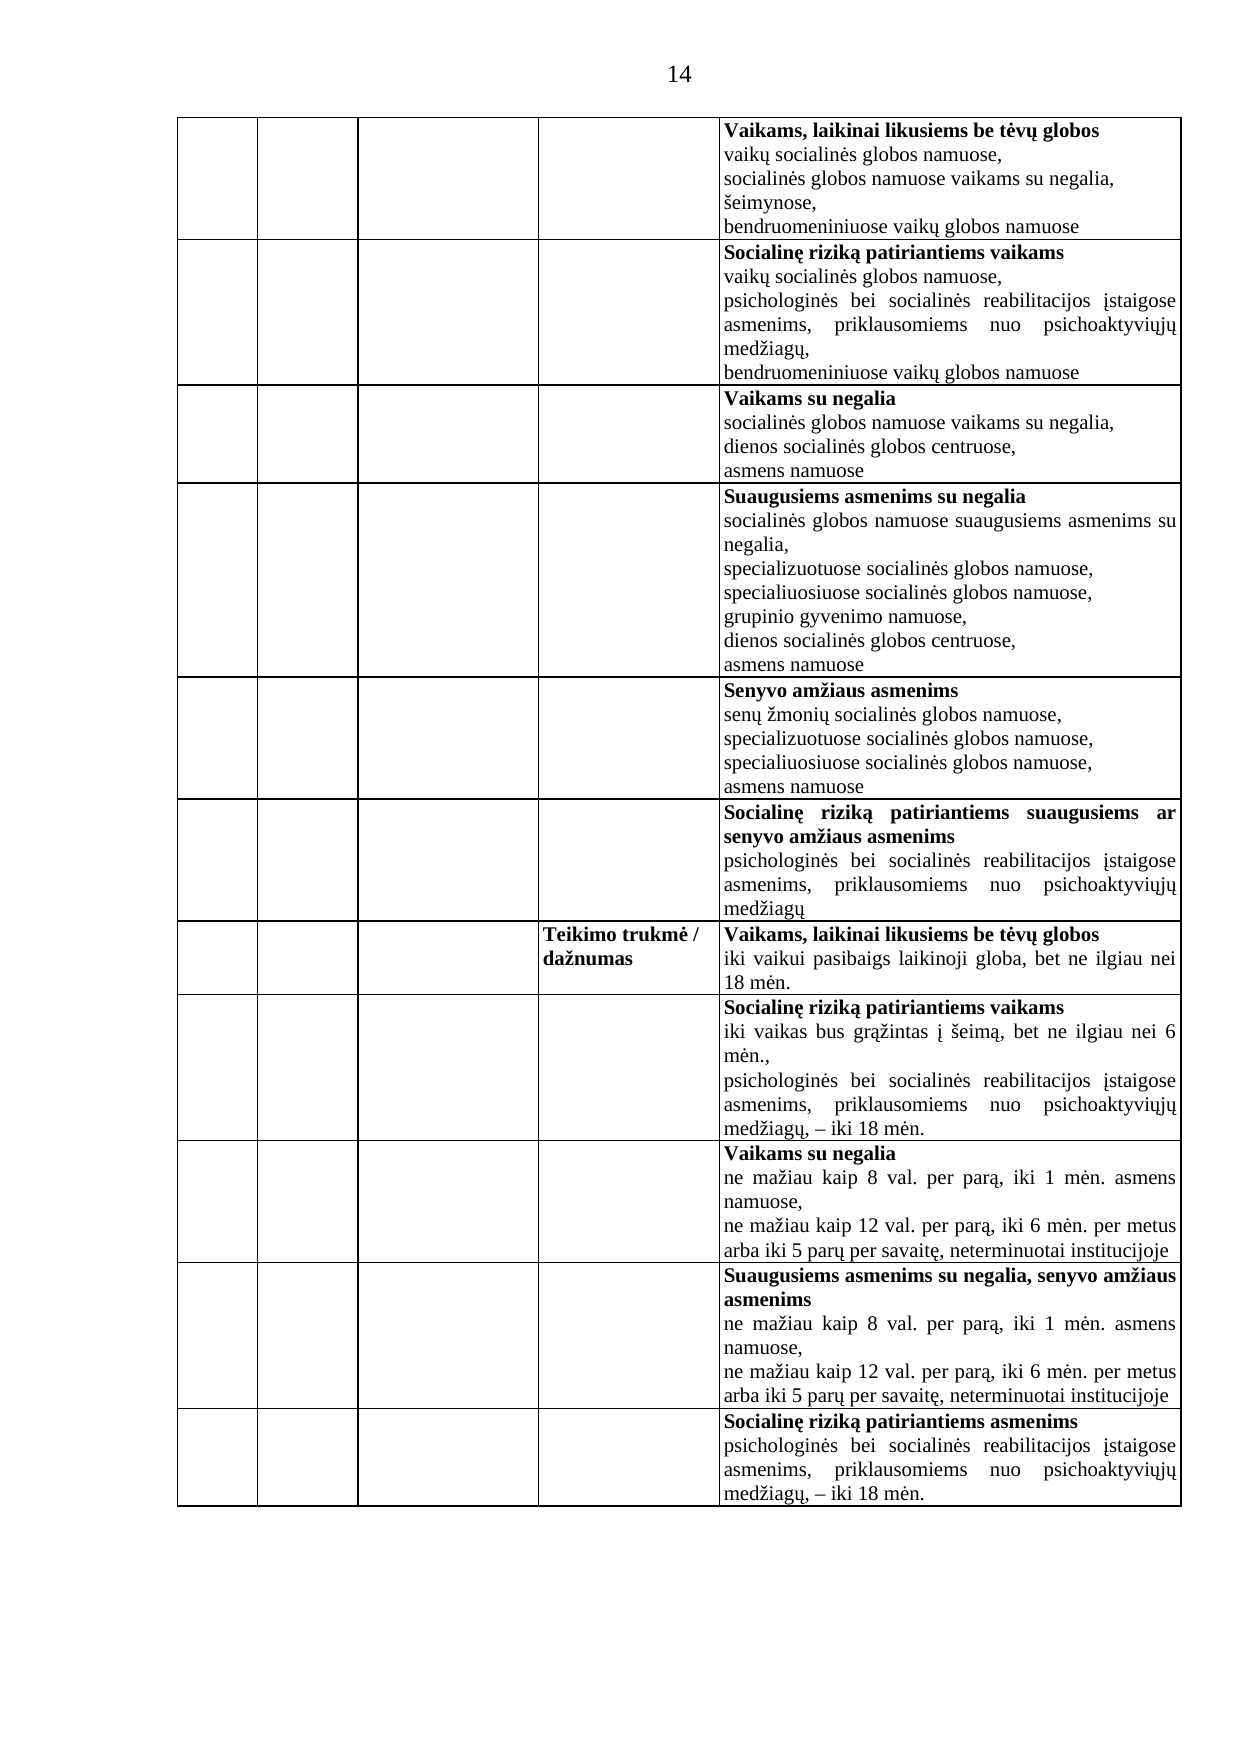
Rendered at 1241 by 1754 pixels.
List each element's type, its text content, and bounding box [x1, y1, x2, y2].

table_cell [258, 484, 357, 676]
table_cell Vaikams, laikinai likusiems be tėvų globos iki vaikui pasibaigs laikinoji globa, bet ne ilgiau nei 18 mėn. [720, 922, 1180, 994]
table_cell [539, 386, 719, 482]
table_cell [258, 922, 357, 994]
table_cell [539, 484, 719, 676]
table_cell [539, 800, 719, 920]
table_cell Vaikams, laikinai likusiems be tėvų globos vaikų socialinės globos namuose, socialinės globos namuose vaikams su negalia, šeimynose, bendruomeniniuose vaikų globos namuose [720, 118, 1180, 238]
table_cell [178, 1409, 257, 1505]
table_cell Vaikams su negalia ne mažiau kaip 8 val. per parą, iki 1 mėn. asmens namuose, ne mažiau kaip 12 val. per parą, iki 6 mėn. per metus arba iki 5 parų per savaitę, neterminuotai institucijoje [720, 1141, 1180, 1262]
table_cell [539, 240, 719, 384]
table_cell [359, 1263, 538, 1407]
table_cell [539, 995, 719, 1140]
table_cell Senyvo amžiaus asmenims senų žmonių socialinės globos namuose, specializuotuose socialinės globos namuose, specialiuosiuose socialinės globos namuose, asmens namuose [720, 678, 1180, 798]
table_cell [258, 1409, 357, 1505]
table_cell Socialinę riziką patiriantiems suaugusiems ar senyvo amžiaus asmenims psichologinės bei socialinės reabilitacijos įstaigose asmenims, priklausomiems nuo psichoaktyviųjų medžiagų [720, 800, 1180, 920]
table_cell Socialinę riziką patiriantiems vaikams iki vaikas bus grąžintas į šeimą, bet ne ilgiau nei 6 mėn., psichologinės bei socialinės reabilitacijos įstaigose asmenims, priklausomiems nuo psichoaktyviųjų medžiagų, – iki 18 mėn. [720, 995, 1180, 1140]
table_cell [178, 386, 257, 482]
table_cell [258, 1141, 357, 1262]
table_cell [258, 240, 357, 384]
table_cell [178, 995, 257, 1140]
table_cell [178, 484, 257, 676]
table_cell Suaugusiems asmenims su negalia, senyvo amžiaus asmenims ne mažiau kaip 8 val. per parą, iki 1 mėn. asmens namuose, ne mažiau kaip 12 val. per parą, iki 6 mėn. per metus arba iki 5 parų per savaitę, neterminuotai institucijoje [720, 1263, 1180, 1407]
table_cell [359, 1409, 538, 1505]
table_cell [258, 800, 357, 920]
table_cell [178, 800, 257, 920]
table_cell [258, 995, 357, 1140]
table_cell [359, 118, 538, 238]
table_cell [359, 922, 538, 994]
table_cell [539, 118, 719, 238]
table_cell [539, 1409, 719, 1505]
table_cell Teikimo trukmė / dažnumas [539, 922, 719, 994]
table_cell [359, 995, 538, 1140]
table_cell [359, 678, 538, 798]
table_cell [258, 386, 357, 482]
table_cell [359, 1141, 538, 1262]
table_cell [258, 678, 357, 798]
table_cell [359, 484, 538, 676]
table_cell [359, 240, 538, 384]
table_cell Suaugusiems asmenims su negalia socialinės globos namuose suaugusiems asmenims su negalia, specializuotuose socialinės globos namuose, specialiuosiuose socialinės globos namuose, grupinio gyvenimo namuose, dienos socialinės globos centruose, asmens namuose [720, 484, 1180, 676]
table_cell [359, 800, 538, 920]
table_cell Socialinę riziką patiriantiems vaikams vaikų socialinės globos namuose, psichologinės bei socialinės reabilitacijos įstaigose asmenims, priklausomiems nuo psichoaktyviųjų medžiagų, bendruomeniniuose vaikų globos namuose [720, 240, 1180, 384]
table_cell [178, 1141, 257, 1262]
table_cell [258, 1263, 357, 1407]
table_cell [359, 386, 538, 482]
table_cell [178, 1263, 257, 1407]
table_cell [178, 678, 257, 798]
table_cell Vaikams su negalia socialinės globos namuose vaikams su negalia, dienos socialinės globos centruose, asmens namuose [720, 386, 1180, 482]
table_cell [539, 1263, 719, 1407]
table_cell [178, 922, 257, 994]
table_cell [178, 240, 257, 384]
table_cell [539, 678, 719, 798]
table_cell [539, 1141, 719, 1262]
table_cell Socialinę riziką patiriantiems asmenims psichologinės bei socialinės reabilitacijos įstaigose asmenims, priklausomiems nuo psichoaktyviųjų medžiagų, – iki 18 mėn. [720, 1409, 1180, 1505]
table_cell [178, 118, 257, 238]
table_cell [258, 118, 357, 238]
